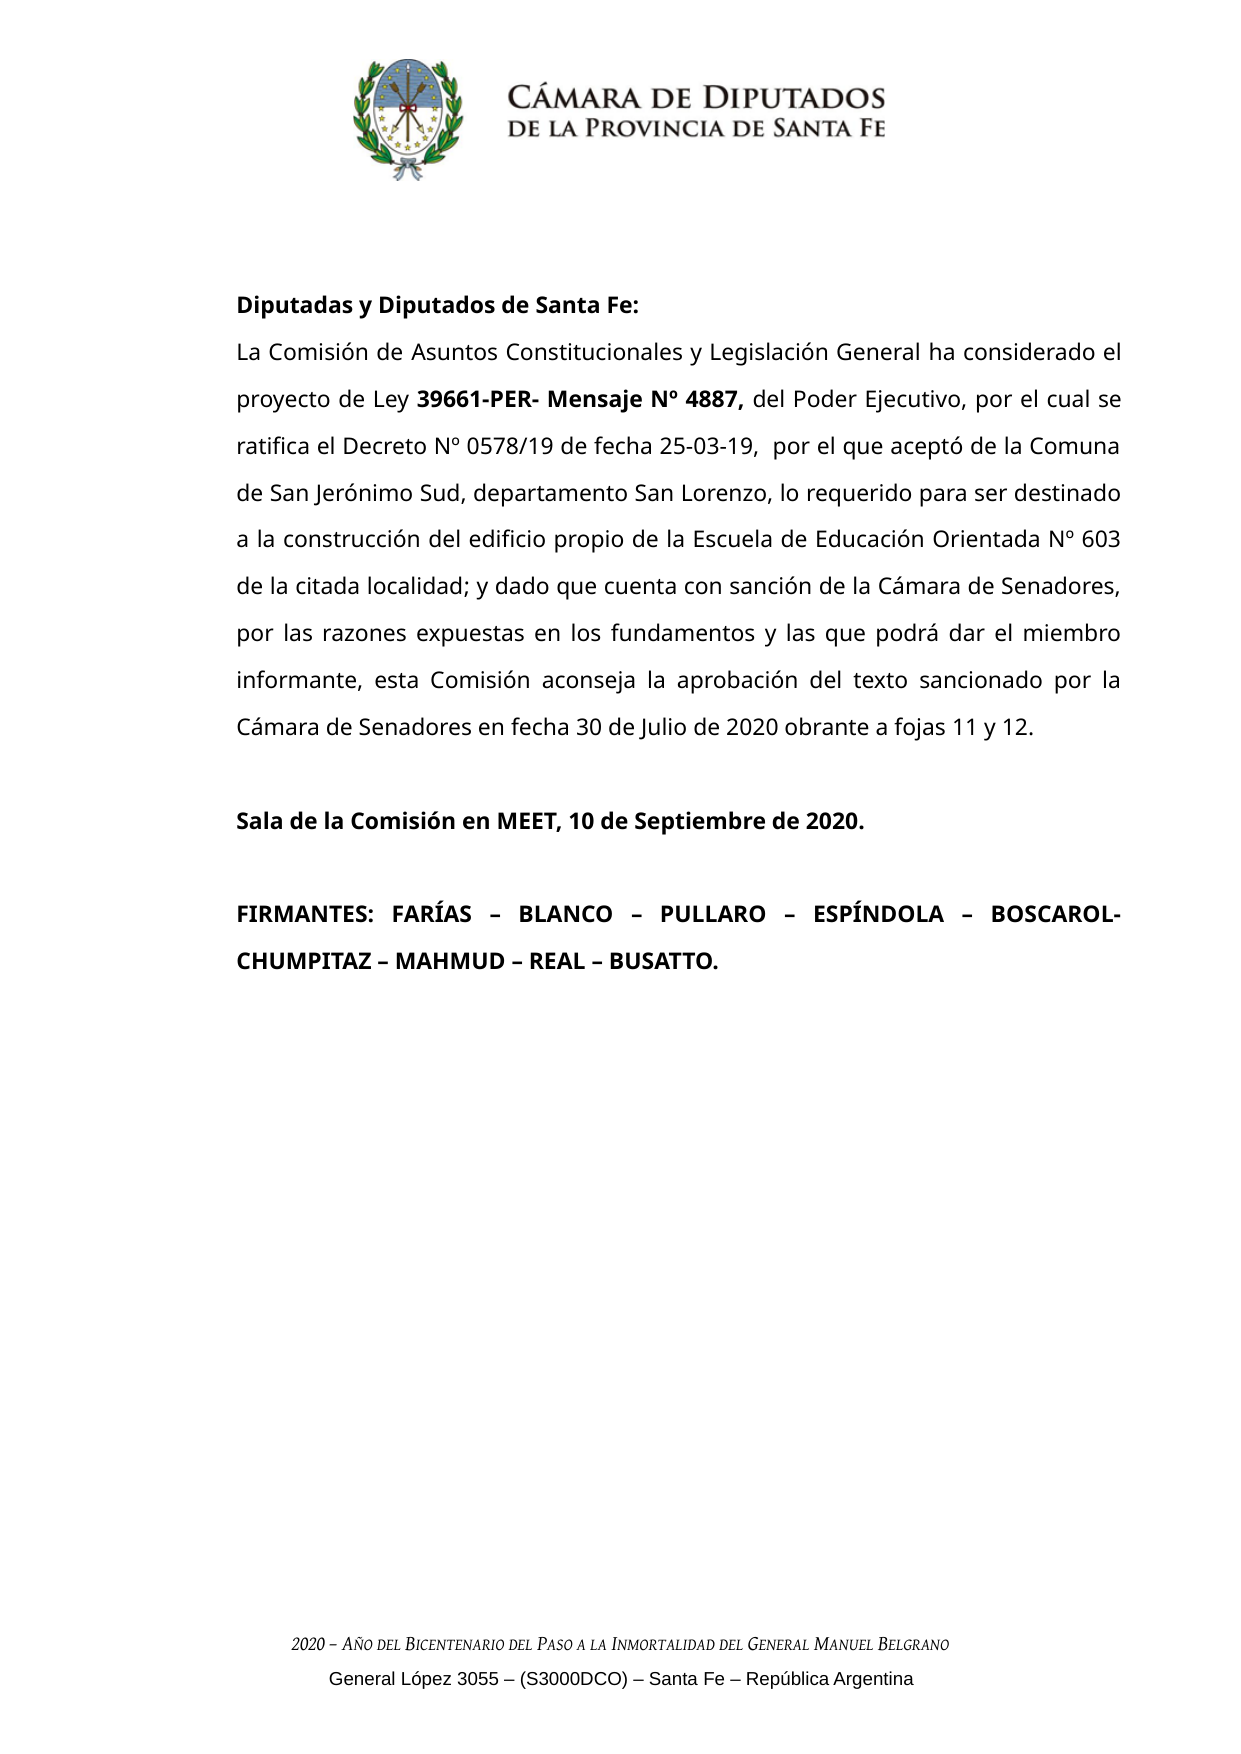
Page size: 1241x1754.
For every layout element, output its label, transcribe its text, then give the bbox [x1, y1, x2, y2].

text Diputadas y Diputados de Santa Fe: [236, 289, 1122, 320]
text FIRMANTES: FARÍAS – BLANCO – PULLARO – ESPÍNDOLA – BOSCAROL- CHUMPITAZ – MAHMUD – REAL – BUSATTO. [236, 898, 1122, 977]
text Sala de la Comisión en MEET, 10 de Septiembre de 2020. [236, 805, 1122, 836]
text La Comisión de Asuntos Constitucionales y Legislación General ha considerado el proyecto de Ley 39661-PER- Mensaje Nº 4887, del Poder Ejecutivo, por el cual se ratifica el Decreto Nº 0578/19 de fecha 25-03-19, por el que aceptó de la Comuna de San Jerónimo Sud, departamento San Lorenzo, lo requerido para ser destinado a la construcción del edificio propio de la Escuela de Educación Orientada Nº 603 de la citada localidad; y dado que cuenta con sanción de la Cámara de Senadores, por las razones expuestas en los fundamentos y las que podrá dar el miembro informante, esta Comisión aconseja la aprobación del texto sancionado por la Cámara de Senadores en fecha 30 de Julio de 2020 obrante a fojas 11 y 12. [236, 336, 1122, 742]
